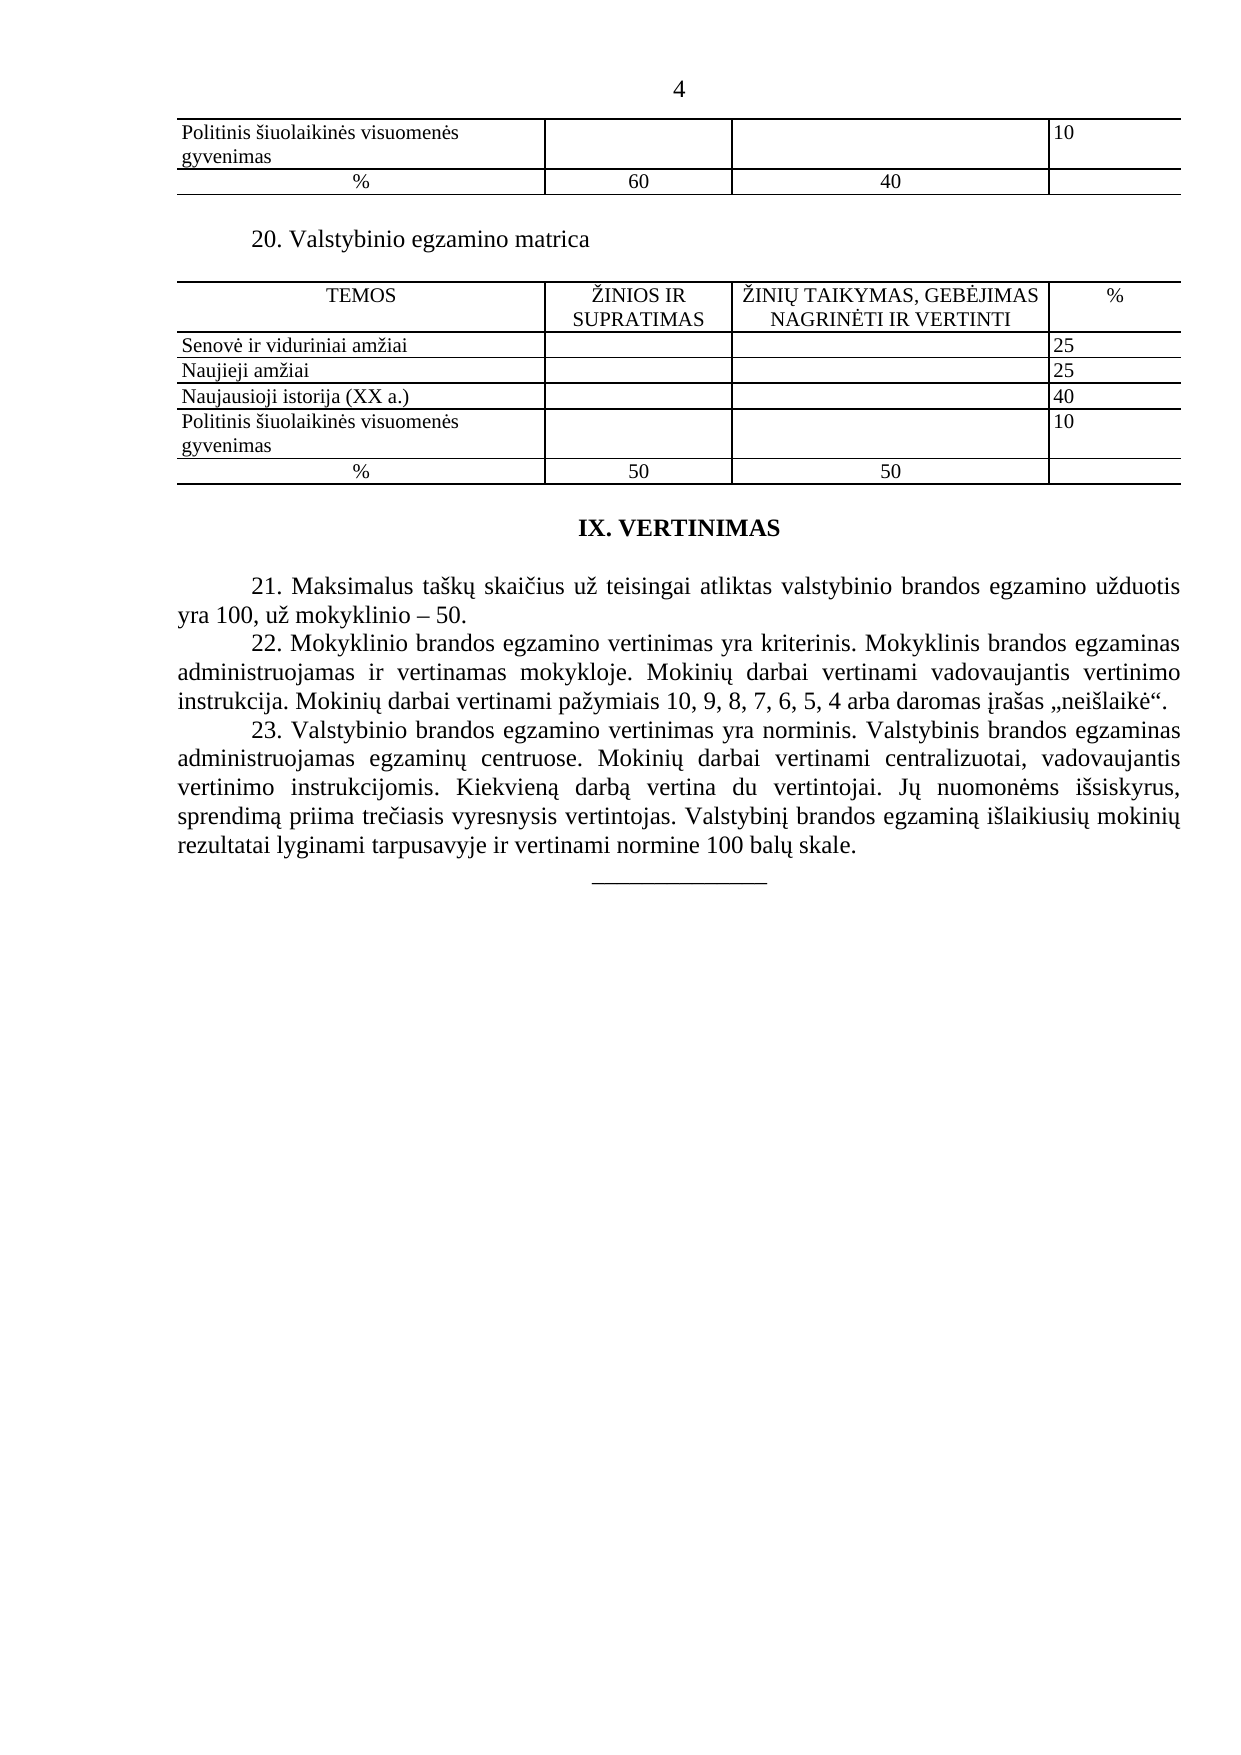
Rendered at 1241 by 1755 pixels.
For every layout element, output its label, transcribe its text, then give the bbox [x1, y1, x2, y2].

table_cell 10 [1050, 410, 1181, 457]
table_cell [1177, 170, 1181, 193]
text 23. Valstybinio brandos egzamino vertinimas yra norminis. Valstybinis brandos egzaminas administruojamas egzaminų centruose. Mokinių darbai vertinami centralizuotai, vadovaujantis vertinimo instrukcijomis. Kiekvieną darbą vertina du vertintojai. Jų nuomonėms išsiskyrus, sprendimą priima trečiasis vyresnysis vertintojas. Valstybinį brandos egzaminą išlaikiusių mokinių rezultatai lyginami tarpusavyje ir vertinami normine 100 balų skale. [177, 715, 1181, 858]
text 21. Maksimalus taškų skaičius už teisingai atliktas valstybinio brandos egzamino užduotis yra 100, už mokyklinio – 50. [177, 571, 1181, 628]
table_cell [546, 120, 731, 168]
table_header TEMOS [177, 283, 544, 331]
text 22. Mokyklinio brandos egzamino vertinimas yra kriterinis. Mokyklinis brandos egzaminas administruojamas ir vertinamas mokykloje. Mokinių darbai vertinami vadovaujantis vertinimo instrukcija. Mokinių darbai vertinami pažymiais 10, 9, 8, 7, 6, 5, 4 arba daromas įrašas „neišlaikė“. [177, 628, 1181, 715]
table_cell % [177, 459, 181, 483]
table_header % [1050, 283, 1181, 331]
table_cell 25 [1177, 358, 1181, 382]
text 20. Valstybinio egzamino matrica [177, 224, 1181, 252]
table_cell 40 [1177, 384, 1181, 408]
table_cell [1177, 459, 1181, 483]
table_cell [546, 410, 731, 457]
table_cell [733, 410, 1048, 457]
text ______________ [177, 858, 1181, 887]
table_cell % [177, 170, 181, 193]
text IX. VERTINIMAS [177, 513, 1181, 542]
table_cell 10 [1050, 120, 1181, 168]
table_cell 25 [1177, 333, 1181, 357]
table_cell [733, 120, 1048, 168]
